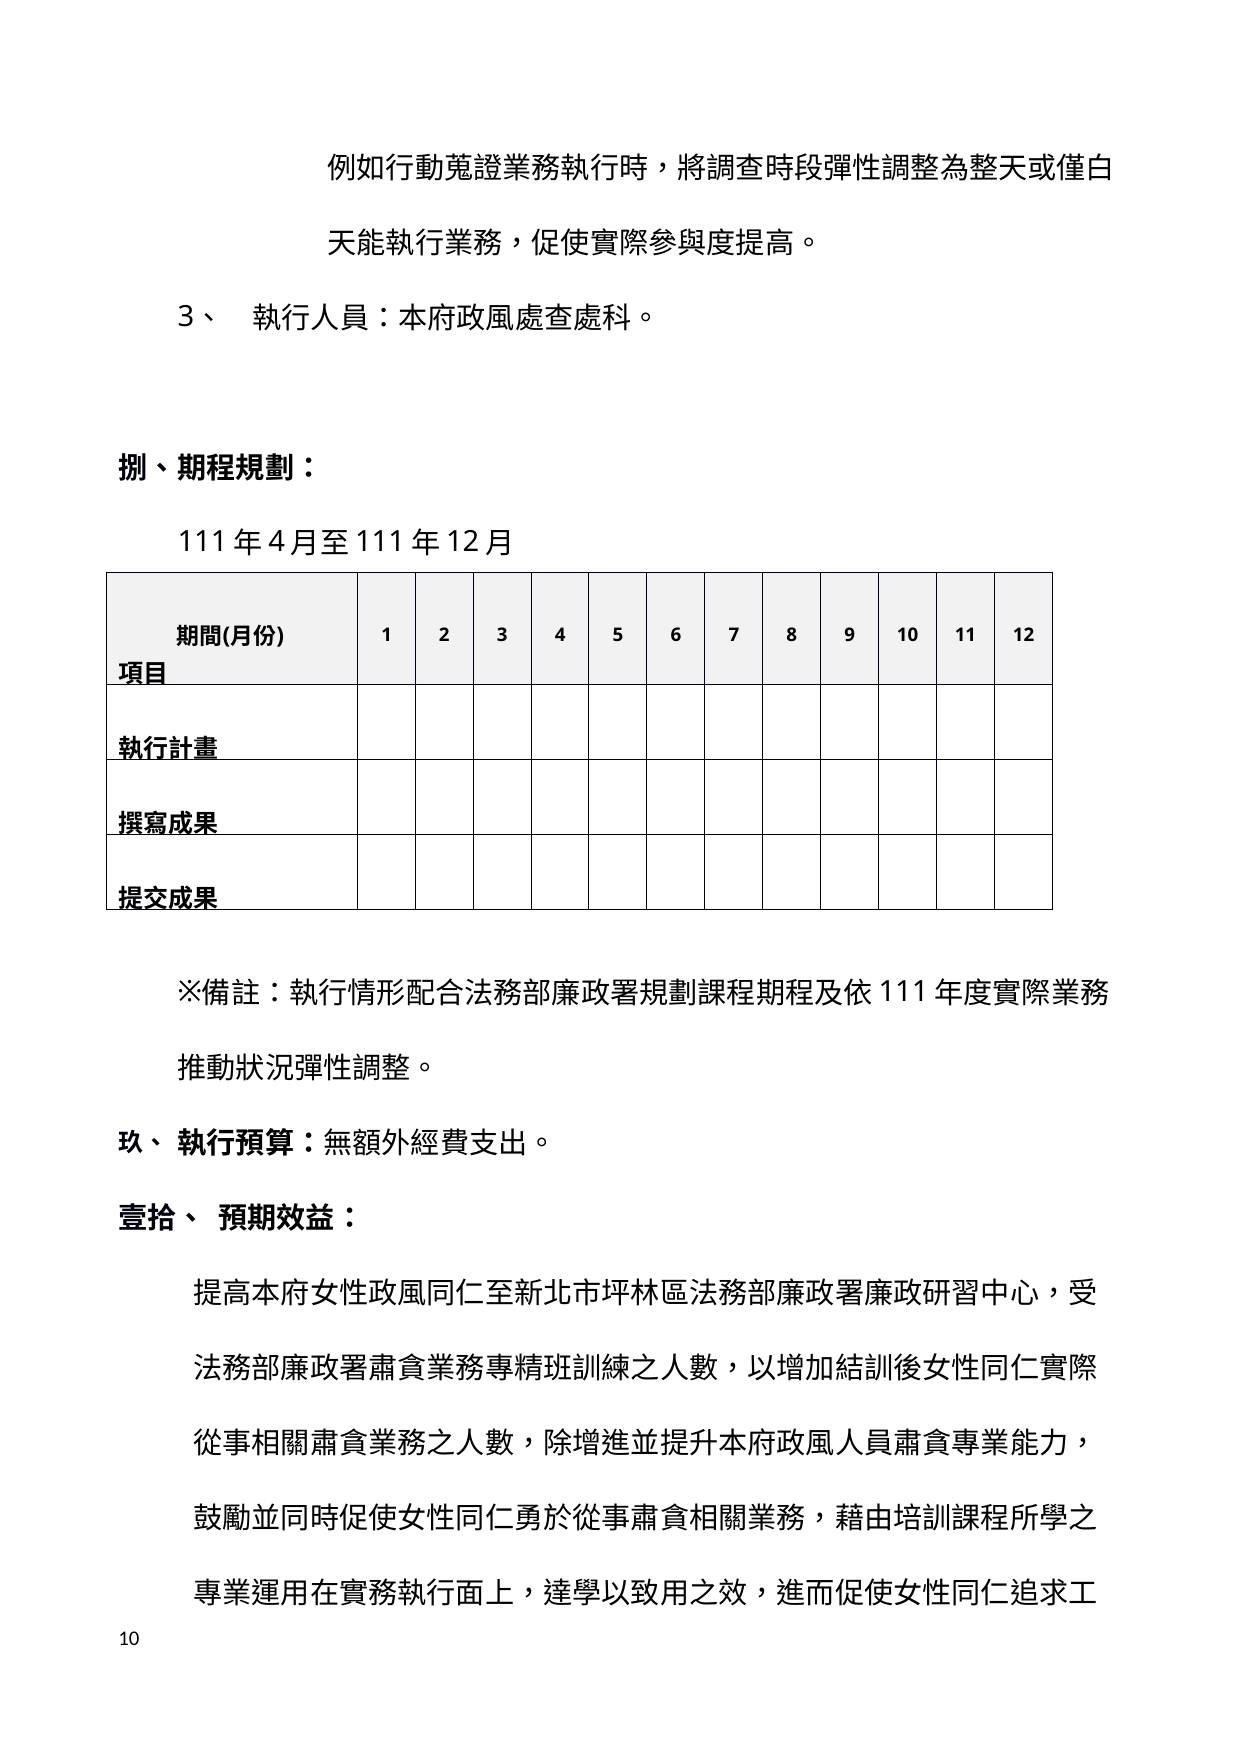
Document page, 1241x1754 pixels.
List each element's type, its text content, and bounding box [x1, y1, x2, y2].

table_cell [879, 760, 936, 834]
table_cell [416, 760, 473, 834]
table_cell [995, 760, 1052, 834]
table_cell [705, 760, 762, 834]
table_cell [763, 835, 820, 909]
table_cell [879, 835, 936, 909]
list 預期效益： [118, 1172, 1122, 1247]
table_cell [879, 685, 936, 759]
table_cell 撰寫成果 [107, 760, 357, 834]
table_cell [532, 835, 588, 909]
table_cell [647, 760, 704, 834]
table_cell [937, 760, 994, 834]
table_cell [416, 835, 473, 909]
table_header 4 [532, 573, 588, 684]
list 提高本府女性政風同仁至新北市坪林區法務部廉政署廉政研習中心，受法務部廉政署肅貪業務專精班訓練之人數，以增加結訓後女性同仁實際從事相關肅貪業務之人數，除增進並提升本府政風人員肅貪專業能力，鼓勵並同時促使女性同仁勇於從事肅貪相關業務，藉由培訓課程所學之專業運用在實務執行面上，達學以致用之效，進而促使女性同仁追求工 [193, 1247, 1122, 1622]
table_cell [763, 760, 820, 834]
table_cell [358, 685, 415, 759]
table_header 期間(月份) 項目 [107, 573, 357, 684]
table_cell [937, 835, 994, 909]
table_cell [358, 760, 415, 834]
table_header 5 [589, 573, 646, 684]
table_cell 執行計畫 [107, 685, 357, 759]
table_cell [474, 685, 531, 759]
table_cell [647, 835, 704, 909]
table_cell [821, 760, 878, 834]
list 111年4月至111年12月 [177, 497, 1122, 572]
table_cell [937, 685, 994, 759]
table_cell [532, 685, 588, 759]
table_cell [589, 685, 646, 759]
table_cell [589, 835, 646, 909]
table_cell [532, 760, 588, 834]
table_cell [995, 835, 1052, 909]
table_cell [705, 835, 762, 909]
table_cell [416, 685, 473, 759]
list ※備註：執行情形配合法務部廉政署規劃課程期程及依111年度實際業務推動狀況彈性調整。 [177, 947, 1122, 1097]
table_header 7 [705, 573, 762, 684]
table_cell [358, 835, 415, 909]
table_cell [589, 760, 646, 834]
table_cell [763, 685, 820, 759]
table_header 2 [416, 573, 473, 684]
table_header 10 [879, 573, 936, 684]
table_header 12 [995, 573, 1052, 684]
table_header 1 [358, 573, 415, 684]
table_cell [995, 685, 1052, 759]
table_cell [647, 685, 704, 759]
table_cell [821, 685, 878, 759]
list 例如行動蒐證業務執行時，將調查時段彈性調整為整天或僅白天能執行業務，促使實際參與度提高。 [252, 122, 1122, 272]
list 期程規劃： [118, 422, 1122, 497]
table_cell 提交成果 [107, 835, 357, 909]
table_cell [474, 835, 531, 909]
table_header 3 [474, 573, 531, 684]
table_header 8 [763, 573, 820, 684]
table_cell [821, 835, 878, 909]
list 執行人員：本府政風處查處科。 [177, 272, 1122, 347]
list 執行預算：無額外經費支出。 [118, 1097, 1122, 1172]
table_cell [474, 760, 531, 834]
table_cell [705, 685, 762, 759]
table_header 11 [937, 573, 994, 684]
table_header 9 [821, 573, 878, 684]
table_header 6 [647, 573, 704, 684]
